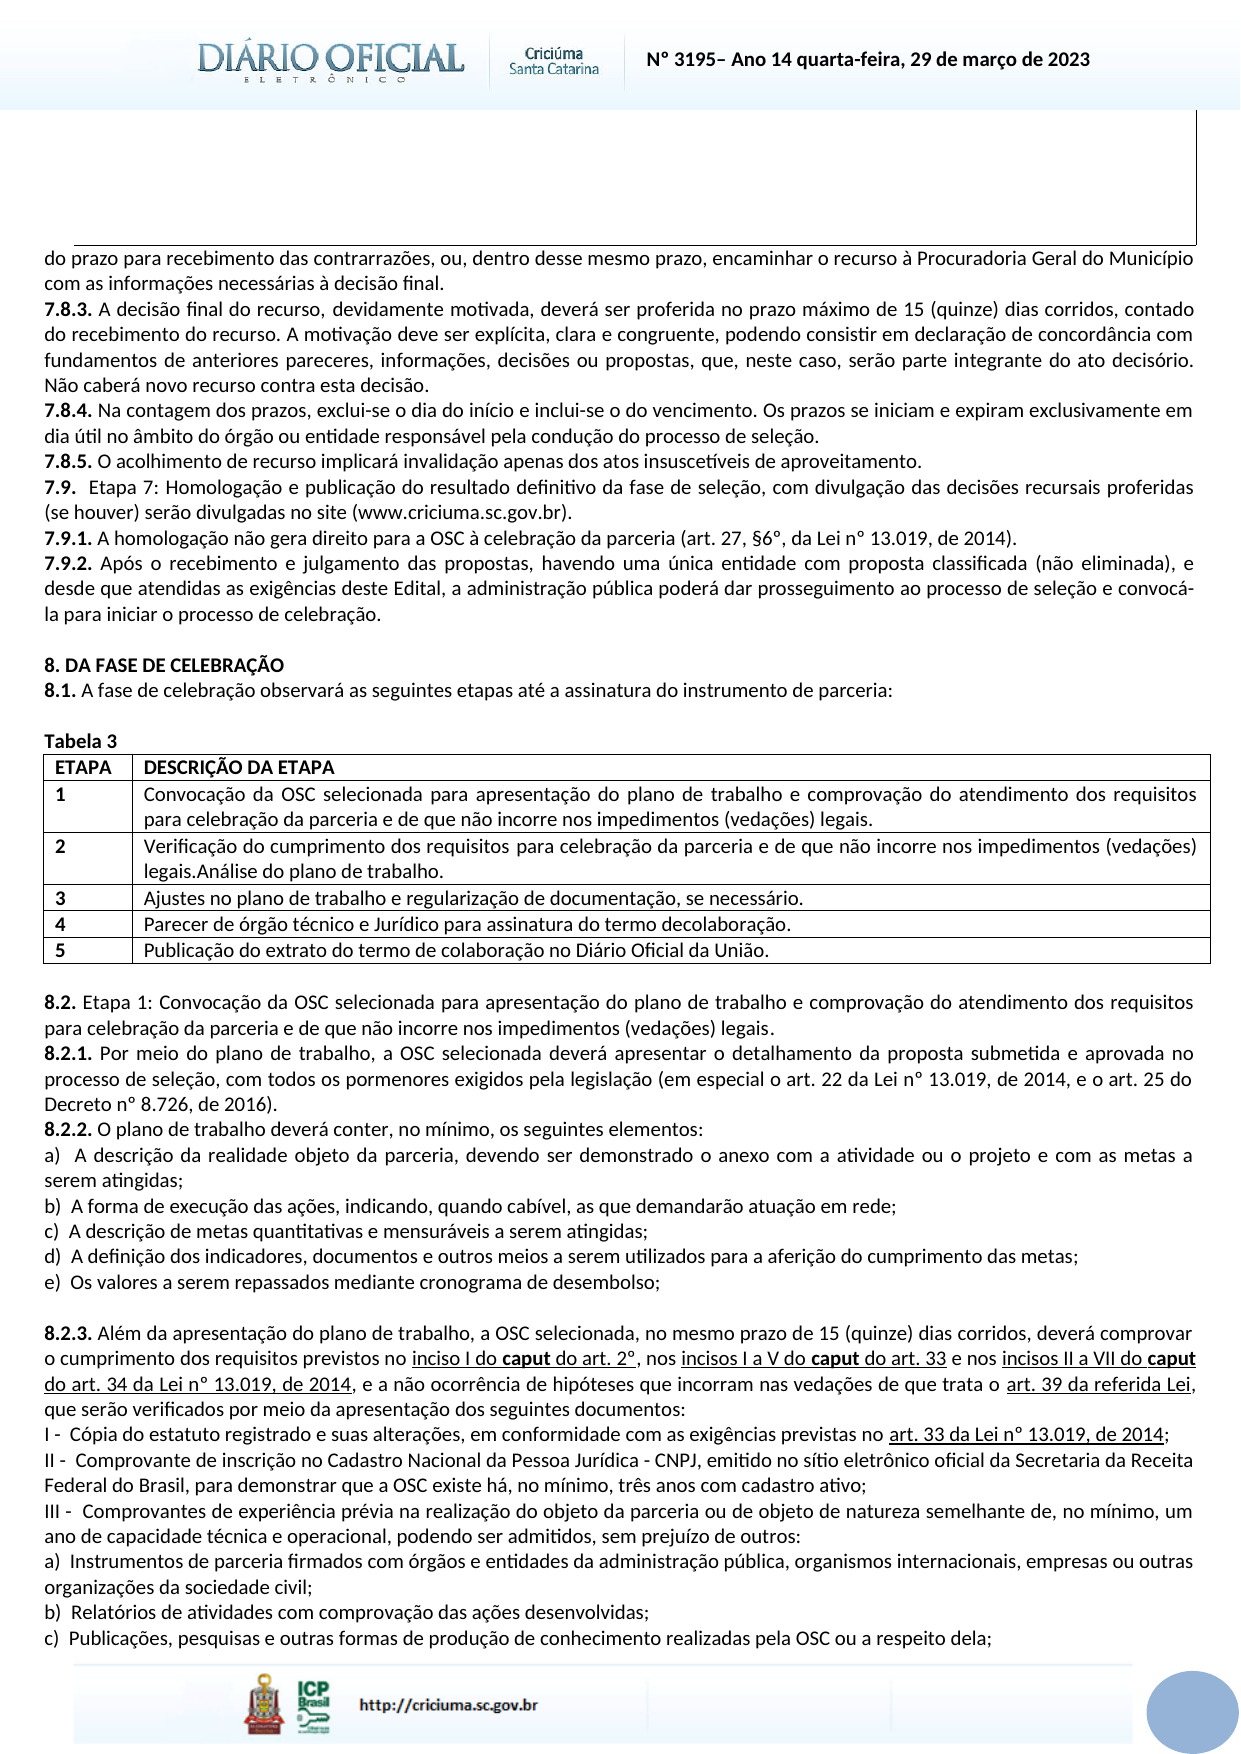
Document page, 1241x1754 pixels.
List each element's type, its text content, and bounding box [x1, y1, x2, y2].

text 8.2.2. O plano de trabalho deverá conter, no mínimo, os seguintes elementos: [44, 1117, 1196, 1142]
table_cell Verificação do cumprimento dos requisitos para celebração da parceria e de que não incorre nos impedimentos (vedações) legais.Análise do plano de trabalho. [133, 833, 1210, 884]
text III - Comprovantes de experiência prévia na realização do objeto da parceria ou de objeto de natureza semelhante de, no mínimo, um ano de capacidade técnica e operacional, podendo ser admitidos, sem prejuízo de outros: [44, 1498, 1196, 1549]
text 7.8.5. O acolhimento de recurso implicará invalidação apenas dos atos insuscetíveis de aproveitamento. [44, 448, 1196, 474]
text 8. DA FASE DE CELEBRAÇÃO [44, 652, 1196, 677]
table_header DESCRIÇÃO DA ETAPA [133, 755, 1210, 780]
table_cell 2 [44, 833, 132, 884]
text 7.9. Etapa 7: Homologação e publicação do resultado definitivo da fase de seleção, com divulgação das decisões recursais proferidas (se houver) serão divulgadas no site (www.criciuma.sc.gov.br). [44, 474, 1196, 525]
text 8.2.1. Por meio do plano de trabalho, a OSC selecionada deverá apresentar o detalhamento da proposta submetida e aprovada no processo de seleção, com todos os pormenores exigidos pela legislação (em especial o art. 22 da Lei nº 13.019, de 2014, e o art. 25 do Decreto nº 8.726, de 2016). [44, 1040, 1196, 1117]
text 8.1. A fase de celebração observará as seguintes etapas até a assinatura do instrumento de parceria: [44, 677, 1196, 703]
text b) Relatórios de atividades com comprovação das ações desenvolvidas; [44, 1599, 1196, 1625]
text 7.8.3. A decisão final do recurso, devidamente motivada, deverá ser proferida no prazo máximo de 15 (quinze) dias corridos, contado do recebimento do recurso. A motivação deve ser explícita, clara e congruente, podendo consistir em declaração de concordância com fundamentos de anteriores pareceres, informações, decisões ou propostas, que, neste caso, serão parte integrante do ato decisório. Não caberá novo recurso contra esta decisão. [44, 296, 1196, 398]
text II - Comprovante de inscrição no Cadastro Nacional da Pessoa Jurídica - CNPJ, emitido no sítio eletrônico oficial da Secretaria da Receita Federal do Brasil, para demonstrar que a OSC existe há, no mínimo, três anos com cadastro ativo; [44, 1447, 1196, 1498]
text 8.2. Etapa 1: Convocação da OSC selecionada para apresentação do plano de trabalho e comprovação do atendimento dos requisitos para celebração da parceria e de que não incorre nos impedimentos (vedações) legais. [44, 989, 1196, 1040]
text I - Cópia do estatuto registrado e suas alterações, em conformidade com as exigências previstas no art. 33 da Lei nº 13.019, de 2014; [44, 1422, 1196, 1447]
text b) A forma de execução das ações, indicando, quando cabível, as que demandarão atuação em rede; [44, 1193, 1196, 1218]
text 7.9.2. Após o recebimento e julgamento das propostas, havendo uma única entidade com proposta classificada (não eliminada), e desde que atendidas as exigências deste Edital, a administração pública poderá dar prosseguimento ao processo de seleção e convocá-la para iniciar o processo de celebração. [44, 550, 1196, 626]
text 7.9.1. A homologação não gera direito para a OSC à celebração da parceria (art. 27, §6º, da Lei nº 13.019, de 2014). [44, 525, 1196, 550]
table_cell Ajustes no plano de trabalho e regularização de documentação, se necessário. [133, 885, 1210, 910]
text a) A descrição da realidade objeto da parceria, devendo ser demonstrado o anexo com a atividade ou o projeto e com as metas a serem atingidas; [44, 1142, 1196, 1193]
text 8.2.3. Além da apresentação do plano de trabalho, a OSC selecionada, no mesmo prazo de 15 (quinze) dias corridos, deverá comprovar o cumprimento dos requisitos previstos no inciso I do caput do art. 2º, nos incisos I a V do caput do art. 33 e nos incisos II a VII do caput do art. 34 da Lei nº 13.019, de 2014, e a não ocorrência de hipóteses que incorram nas vedações de que trata o art. 39 da referida Lei, que serão verificados por meio da apresentação dos seguintes documentos: [44, 1320, 1196, 1422]
text c) A descrição de metas quantitativas e mensuráveis a serem atingidas; [44, 1218, 1196, 1244]
text a) Instrumentos de parceria firmados com órgãos e entidades da administração pública, organismos internacionais, empresas ou outras organizações da sociedade civil; [44, 1549, 1196, 1599]
table_cell 4 [44, 911, 132, 937]
text c) Publicações, pesquisas e outras formas de produção de conhecimento realizadas pela OSC ou a respeito dela; [44, 1625, 1196, 1650]
table_cell Convocação da OSC selecionada para apresentação do plano de trabalho e comprovação do atendimento dos requisitos para celebração da parceria e de que não incorre nos impedimentos (vedações) legais. [133, 781, 1210, 832]
table_cell 3 [44, 885, 132, 910]
text do prazo para recebimento das contrarrazões, ou, dentro desse mesmo prazo, encaminhar o recurso à Procuradoria Geral do Município com as informações necessárias à decisão final. [44, 245, 1196, 296]
text e) Os valores a serem repassados mediante cronograma de desembolso; [44, 1269, 1196, 1294]
table_cell Parecer de órgão técnico e Jurídico para assinatura do termo decolaboração. [133, 911, 1210, 937]
table_header ETAPA [44, 755, 132, 780]
table_cell 5 [44, 938, 132, 963]
table_cell Publicação do extrato do termo de colaboração no Diário Oficial da União. [133, 938, 1210, 963]
table_cell 1 [44, 781, 132, 832]
text 7.8.4. Na contagem dos prazos, exclui-se o dia do início e inclui-se o do vencimento. Os prazos se iniciam e expiram exclusivamente em dia útil no âmbito do órgão ou entidade responsável pela condução do processo de seleção. [44, 398, 1196, 448]
text Tabela 3 [44, 728, 1196, 753]
text d) A definição dos indicadores, documentos e outros meios a serem utilizados para a aferição do cumprimento das metas; [44, 1244, 1196, 1269]
